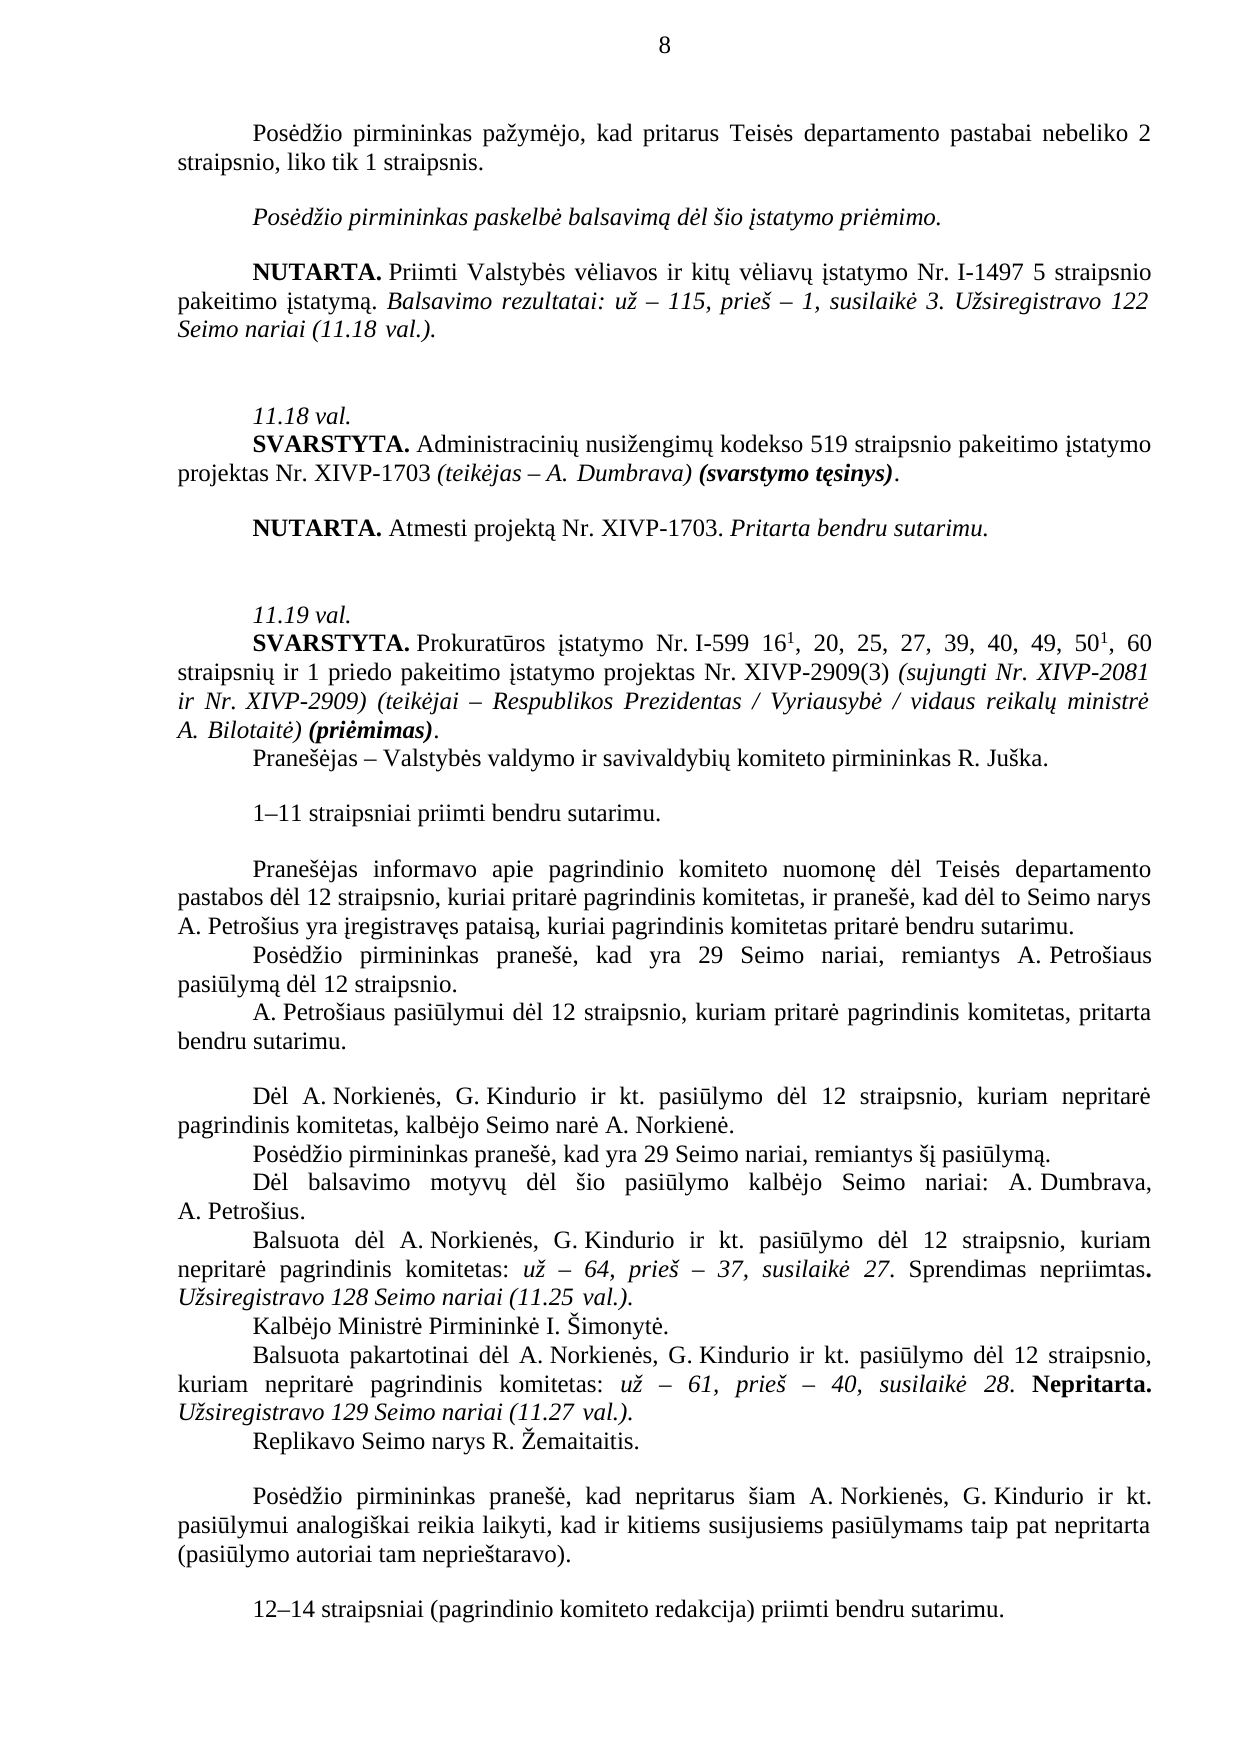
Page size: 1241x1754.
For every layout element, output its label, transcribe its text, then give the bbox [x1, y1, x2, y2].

text 1–11 straipsniai priimti bendru sutarimu. [177, 798, 1152, 827]
text Posėdžio pirmininkas pranešė, kad yra 29 Seimo nariai, remiantys šį pasiūlymą. [177, 1139, 1152, 1167]
text Pranešėjas – Valstybės valdymo ir savivaldybių komiteto pirmininkas R. Juška. [177, 743, 1152, 772]
text NUTARTA. Atmesti projektą Nr. XIVP-1703. Pritarta bendru sutarimu. [177, 513, 1152, 542]
text Dėl A. Norkienės, G. Kindurio ir kt. pasiūlymo dėl 12 straipsnio, kuriam nepritarė pagrindinis komitetas, kalbėjo Seimo narė A. Norkienė. [177, 1081, 1152, 1139]
text Replikavo Seimo narys R. Žemaitaitis. [177, 1426, 1152, 1455]
text Pranešėjas informavo apie pagrindinio komiteto nuomonę dėl Teisės departamento pastabos dėl 12 straipsnio, kuriai pritarė pagrindinis komitetas, ir pranešė, kad dėl to Seimo narys A. Petrošius yra įregistravęs pataisą, kuriai pagrindinis komitetas pritarė bendru sutarimu. [177, 854, 1152, 940]
text 11.18 val. [177, 401, 1152, 429]
text Posėdžio pirmininkas pranešė, kad nepritarus šiam A. Norkienės, G. Kindurio ir kt. pasiūlymui analogiškai reikia laikyti, kad ir kitiems susijusiems pasiūlymams taip pat nepritarta (pasiūlymo autoriai tam neprieštaravo). [177, 1481, 1152, 1568]
text A. Petrošiaus pasiūlymui dėl 12 straipsnio, kuriam pritarė pagrindinis komitetas, pritarta bendru sutarimu. [177, 997, 1152, 1055]
text Kalbėjo Ministrė Pirmininkė I. Šimonytė. [177, 1311, 1152, 1340]
text Posėdžio pirmininkas pažymėjo, kad pritarus Teisės departamento pastabai nebeliko 2 straipsnio, liko tik 1 straipsnis. [177, 118, 1152, 176]
text SVARSTYTA. Administracinių nusižengimų kodekso 519 straipsnio pakeitimo įstatymo projektas Nr. XIVP-1703 (teikėjas – A. Dumbrava) (svarstymo tęsinys). [177, 429, 1152, 487]
text Posėdžio pirmininkas paskelbė balsavimą dėl šio įstatymo priėmimo. [177, 202, 1152, 231]
text 12–14 straipsniai (pagrindinio komiteto redakcija) priimti bendru sutarimu. [177, 1594, 1152, 1623]
text NUTARTA. Priimti Valstybės vėliavos ir kitų vėliavų įstatymo Nr. I-1497 5 straipsnio pakeitimo įstatymą. Balsavimo rezultatai: už – 115, prieš – 1, susilaikė 3. Užsiregistravo 122 Seimo nariai (11.18 val.). [177, 257, 1152, 343]
text SVARSTYTA. Prokuratūros įstatymo Nr. I-599 161, 20, 25, 27, 39, 40, 49, 501, 60 straipsnių ir 1 priedo pakeitimo įstatymo projektas Nr. XIVP-2909(3) (sujungti Nr. XIVP-2081 ir Nr. XIVP-2909) (teikėjai – Respublikos Prezidentas / Vyriausybė / vidaus reikalų ministrė A. Bilotaitė) (priėmimas). [177, 628, 1152, 743]
text 11.19 val. [177, 600, 1152, 628]
text Balsuota dėl A. Norkienės, G. Kindurio ir kt. pasiūlymo dėl 12 straipsnio, kuriam nepritarė pagrindinis komitetas: už – 64, prieš – 37, susilaikė 27. Sprendimas nepriimtas. Užsiregistravo 128 Seimo nariai (11.25 val.). [177, 1225, 1152, 1311]
text Dėl balsavimo motyvų dėl šio pasiūlymo kalbėjo Seimo nariai: A. Dumbrava, A. Petrošius. [177, 1167, 1152, 1225]
text Posėdžio pirmininkas pranešė, kad yra 29 Seimo nariai, remiantys A. Petrošiaus pasiūlymą dėl 12 straipsnio. [177, 940, 1152, 997]
text Balsuota pakartotinai dėl A. Norkienės, G. Kindurio ir kt. pasiūlymo dėl 12 straipsnio, kuriam nepritarė pagrindinis komitetas: už – 61, prieš – 40, susilaikė 28. Nepritarta. Užsiregistravo 129 Seimo nariai (11.27 val.). [177, 1340, 1152, 1426]
